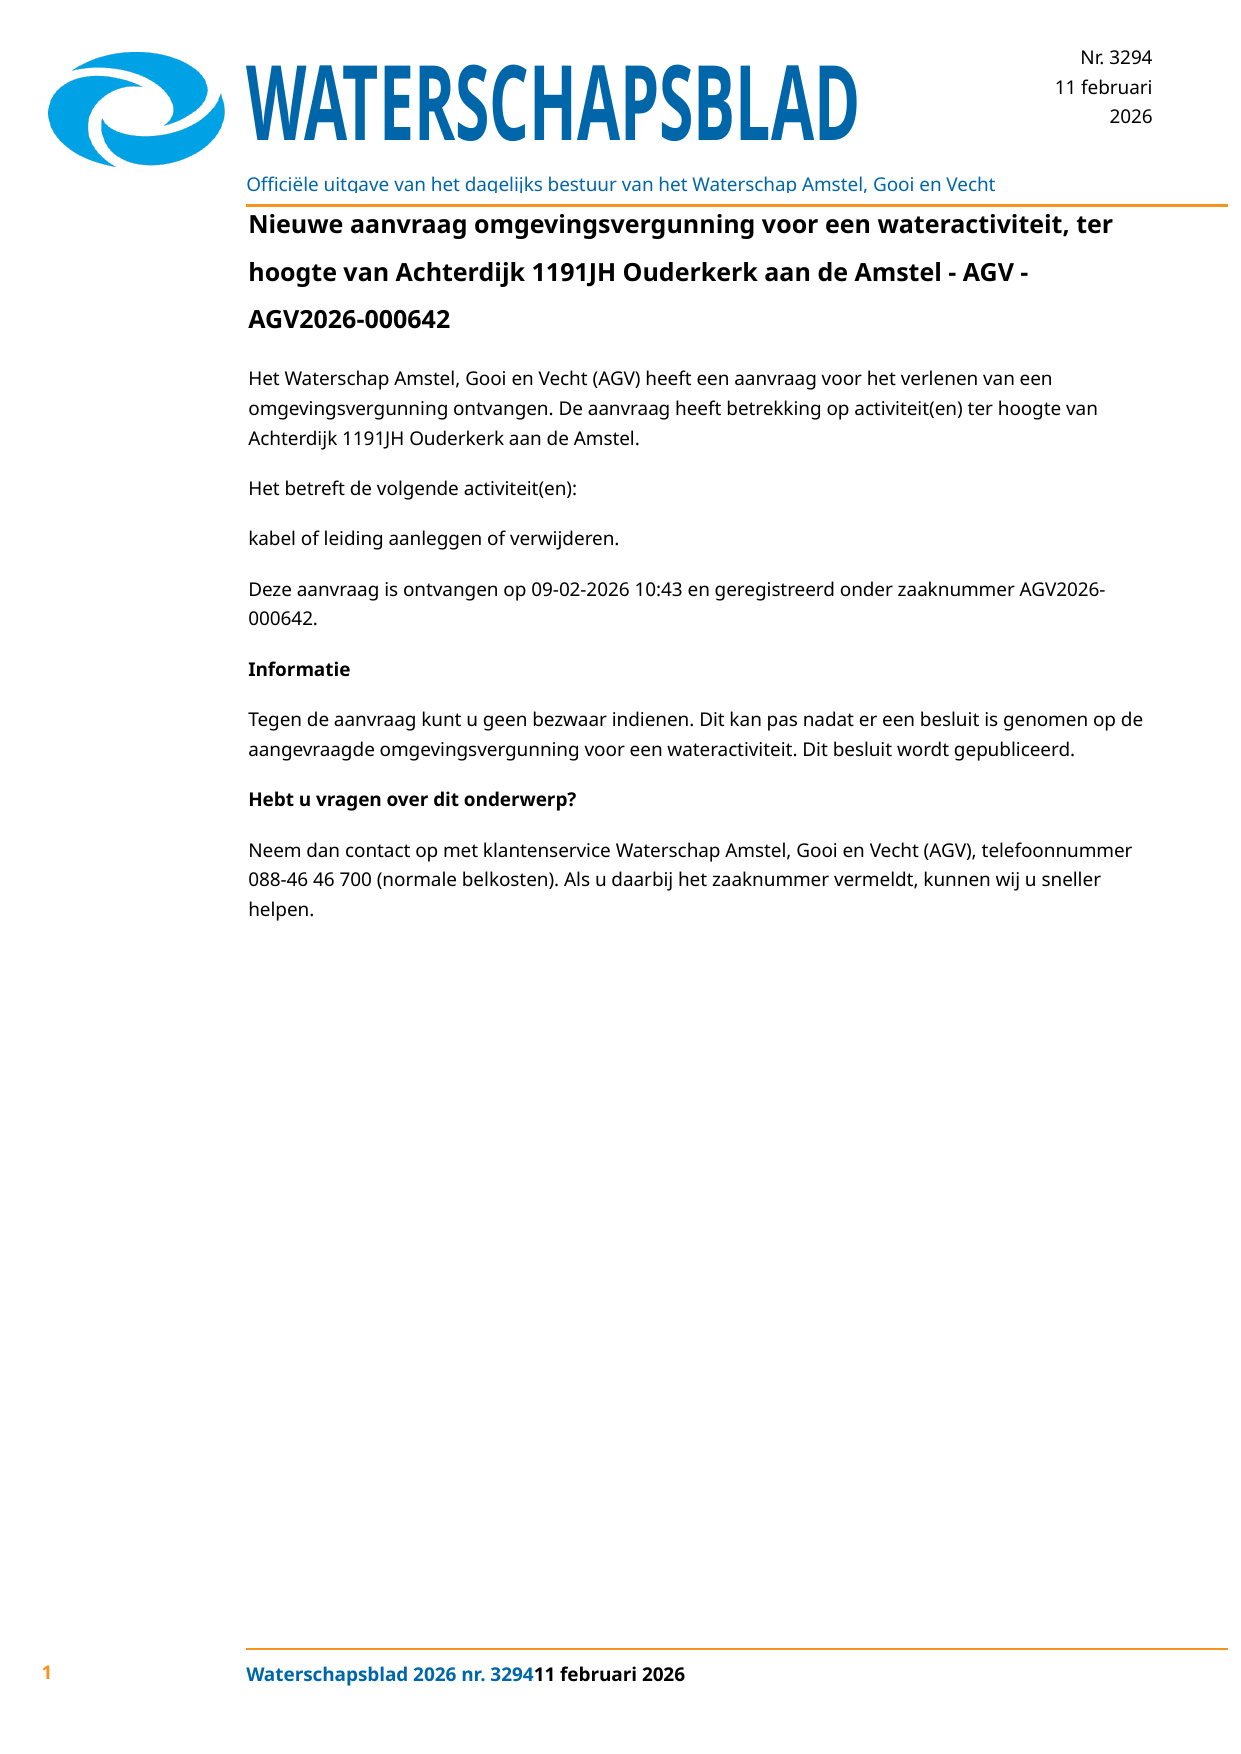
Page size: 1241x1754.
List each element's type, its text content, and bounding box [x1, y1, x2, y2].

text Het betreft de volgende activiteit(en): [248, 475, 1152, 501]
text Informatie [248, 656, 1152, 682]
text Neem dan contact op met klantenservice Waterschap Amstel, Gooi en Vecht (AGV), telefoonnummer 088-46 46 700 (normale belkosten). Als u daarbij het zaaknummer vermeldt, kunnen wij u sneller helpen. [248, 837, 1152, 922]
text Hebt u vragen over dit onderwerp? [248, 786, 1152, 812]
text kabel of leiding aanleggen of verwijderen. [248, 526, 1152, 551]
text Nieuwe aanvraag omgevingsvergunning voor een wateractiviteit, ter hoogte van Achterdijk 1191JH Ouderkerk aan de Amstel - AGV - AGV2026-000642 [248, 207, 1152, 336]
text Het Waterschap Amstel, Gooi en Vecht (AGV) heeft een aanvraag voor het verlenen van een omgevingsvergunning ontvangen. De aanvraag heeft betrekking op activiteit(en) ter hoogte van Achterdijk 1191JH Ouderkerk aan de Amstel. [248, 366, 1152, 450]
picture [41, 47, 231, 172]
text Deze aanvraag is ontvangen op 09-02-2026 10:43 en geregistreerd onder zaaknummer AGV2026-000642. [248, 576, 1152, 631]
text Tegen de aanvraag kunt u geen bezwaar indienen. Dit kan pas nadat er een besluit is genomen op de aangevraagde omgevingsvergunning voor een wateractiviteit. Dit besluit wordt gepubliceerd. [248, 706, 1152, 762]
